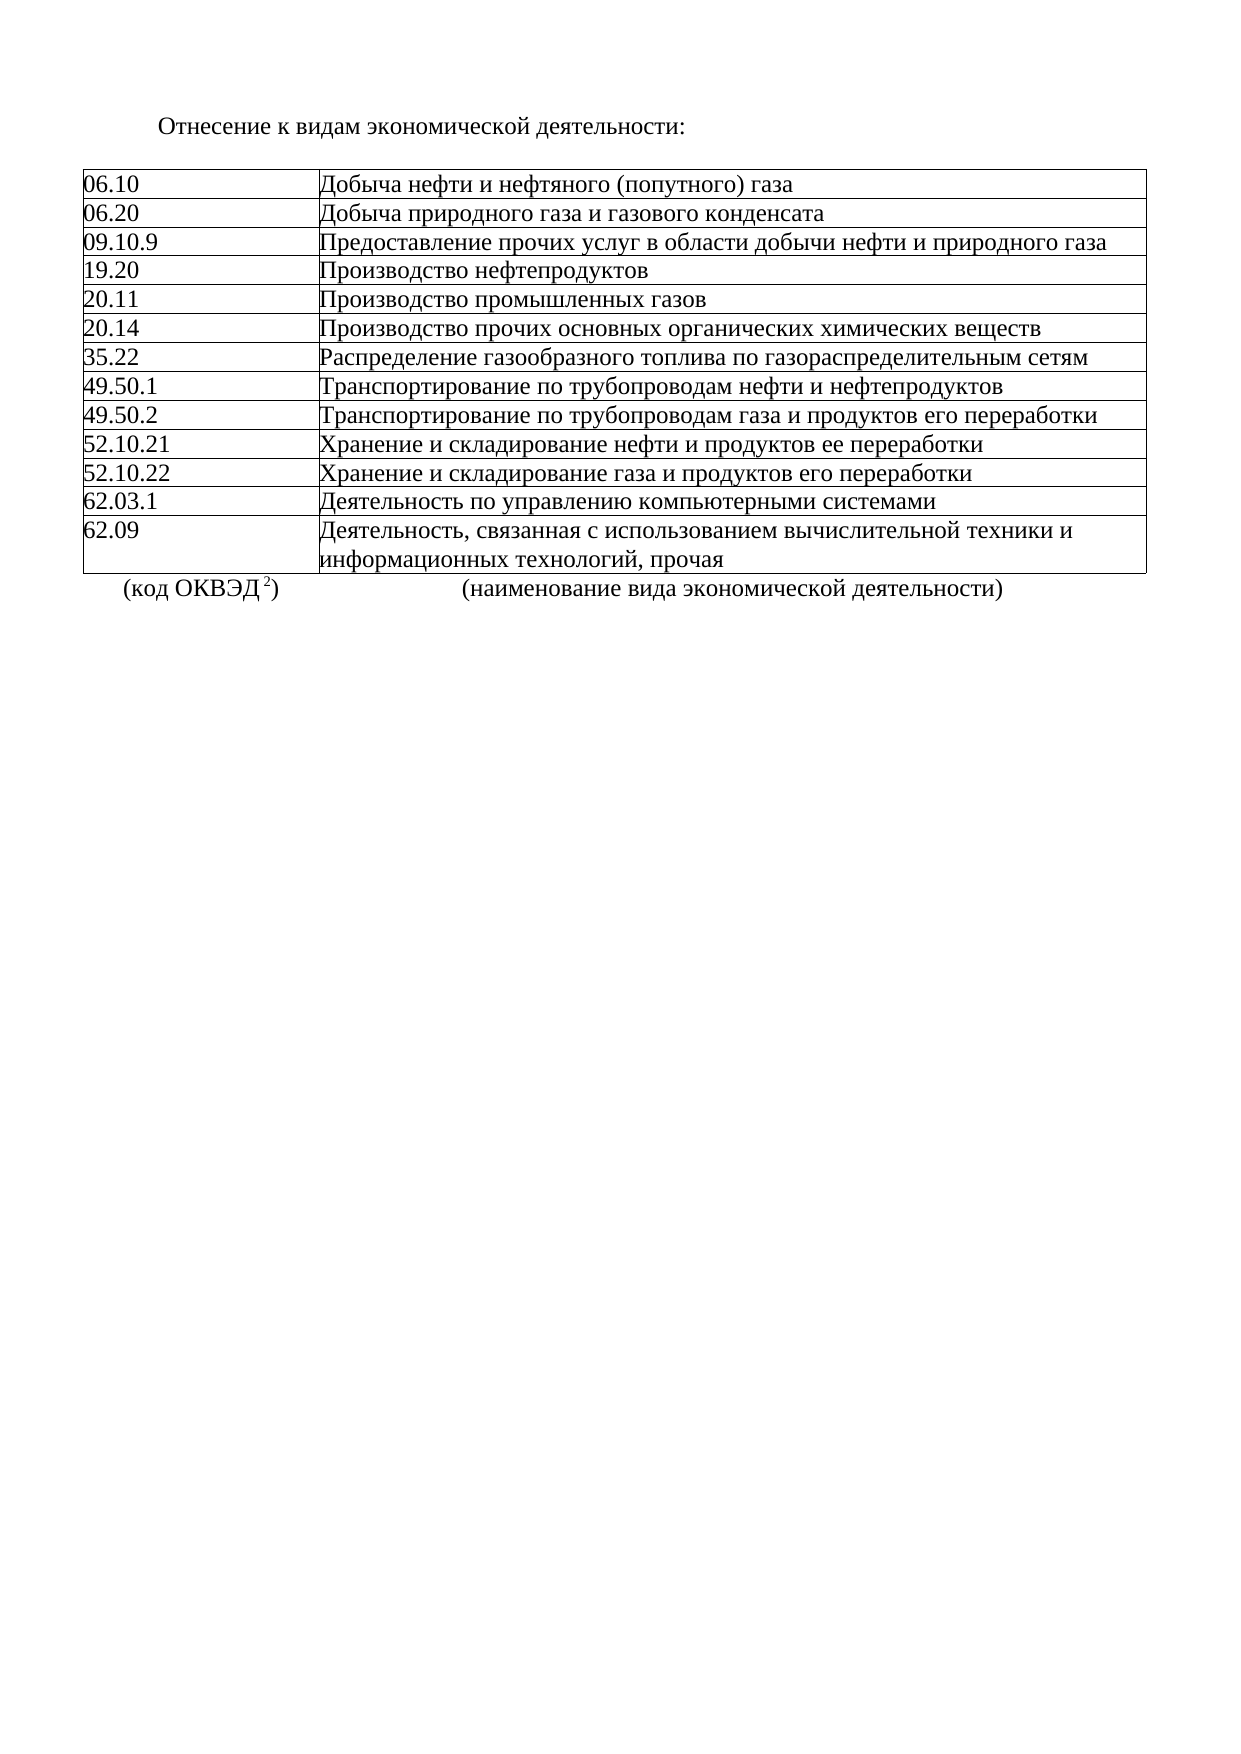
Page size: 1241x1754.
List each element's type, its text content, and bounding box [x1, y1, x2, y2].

table_cell 52.10.21 [84, 430, 319, 458]
table_header Добыча нефти и нефтяного (попутного) газа [320, 170, 1146, 198]
table_cell Транспортирование по трубопроводам нефти и нефтепродуктов [320, 372, 1146, 400]
table_cell Хранение и складирование нефти и продуктов ее переработки [320, 430, 1146, 458]
table_cell (наименование вида экономической деятельности) [319, 574, 1146, 602]
table_cell Предоставление прочих услуг в области добычи нефти и природного газа [320, 228, 1146, 255]
table_cell Добыча природного газа и газового конденсата [320, 199, 1146, 227]
table_cell 20.11 [84, 285, 319, 313]
table_cell 09.10.9 [84, 228, 319, 255]
table_cell Хранение и складирование газа и продуктов его переработки [320, 459, 1146, 486]
table_cell 52.10.22 [84, 459, 319, 486]
table_cell 19.20 [84, 256, 319, 284]
table_cell 06.20 [84, 199, 319, 227]
table_cell Производство нефтепродуктов [320, 256, 1146, 284]
table_header 06.10 [84, 170, 319, 198]
table_cell (код ОКВЭД 2) [83, 574, 319, 602]
table_cell Деятельность по управлению компьютерными системами [320, 487, 1146, 515]
table_cell 49.50.1 [84, 372, 319, 400]
table_cell Производство прочих основных органических химических веществ [320, 314, 1146, 342]
table_cell Деятельность, связанная с использованием вычислительной техники и информационных технологий, прочая [320, 516, 1146, 573]
table_cell 62.09 [84, 516, 319, 573]
text Отнесение к видам экономической деятельности: [83, 111, 1157, 140]
table_cell 35.22 [84, 343, 319, 371]
table_cell Распределение газообразного топлива по газораспределительным сетям [320, 343, 1146, 371]
table_cell 62.03.1 [84, 487, 319, 515]
table_cell 20.14 [84, 314, 319, 342]
table_cell Производство промышленных газов [320, 285, 1146, 313]
table_cell Транспортирование по трубопроводам газа и продуктов его переработки [320, 401, 1146, 429]
table_cell 49.50.2 [84, 401, 319, 429]
